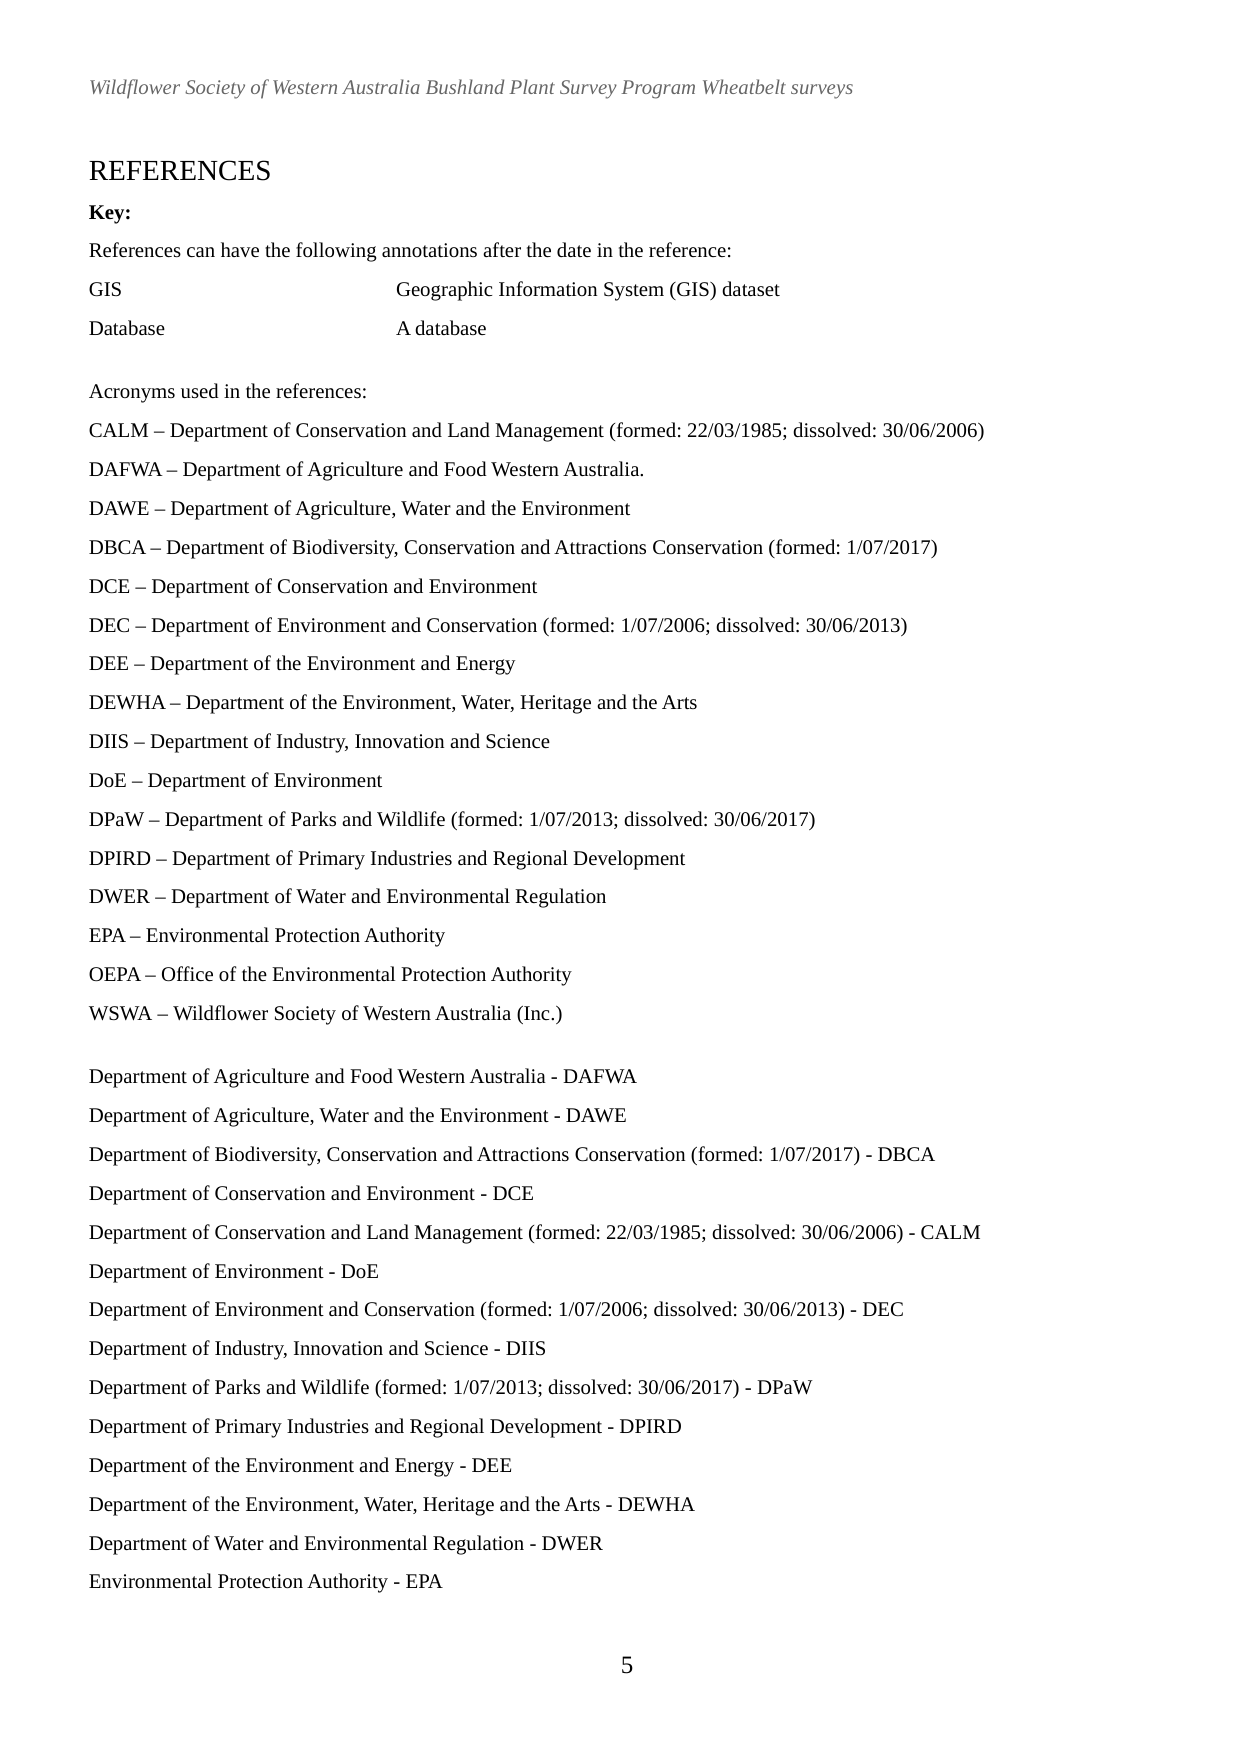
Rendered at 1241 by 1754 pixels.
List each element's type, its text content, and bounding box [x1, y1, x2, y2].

text Department of Parks and Wildlife (formed: 1/07/2013; dissolved: 30/06/2017) - DPaW [88, 1375, 1165, 1399]
text Department of Conservation and Land Management (formed: 22/03/1985; dissolved: 30/06/2006) - CALM [88, 1220, 1165, 1244]
text Department of Agriculture and Food Western Australia - DAFWA [88, 1064, 1165, 1088]
text Department of Environment and Conservation (formed: 1/07/2006; dissolved: 30/06/2013) - DEC [88, 1297, 1165, 1321]
text DCE – Department of Conservation and Environment [88, 574, 1165, 598]
text Acronyms used in the references: [88, 379, 1165, 403]
text CALM – Department of Conservation and Land Management (formed: 22/03/1985; dissolved: 30/06/2006) [88, 418, 1165, 442]
table_header References can have the following annotations after the date in the reference: [89, 239, 1165, 277]
text DPaW – Department of Parks and Wildlife (formed: 1/07/2013; dissolved: 30/06/2017) [88, 807, 1165, 831]
text Department of Environment - DoE [88, 1258, 1165, 1283]
text EPA – Environmental Protection Authority [88, 923, 1165, 947]
text DAWE – Department of Agriculture, Water and the Environment [88, 496, 1165, 520]
text DPIRD – Department of Primary Industries and Regional Development [88, 846, 1165, 870]
table_cell Database [89, 316, 396, 355]
table_cell Geographic Information System (GIS) dataset [396, 277, 1165, 316]
text DEWHA – Department of the Environment, Water, Heritage and the Arts [88, 690, 1165, 714]
text DEE – Department of the Environment and Energy [88, 651, 1165, 675]
text Environmental Protection Authority - EPA [88, 1569, 1165, 1593]
text DoE – Department of Environment [88, 768, 1165, 792]
text DEC – Department of Environment and Conservation (formed: 1/07/2006; dissolved: 30/06/2013) [88, 612, 1165, 637]
text Department of Primary Industries and Regional Development - DPIRD [88, 1414, 1165, 1438]
text DAFWA – Department of Agriculture and Food Western Australia. [88, 457, 1165, 481]
table_cell A database [396, 316, 1165, 355]
subtitle REFERENCES [88, 153, 1165, 187]
text Department of Biodiversity, Conservation and Attractions Conservation (formed: 1/07/2017) - DBCA [88, 1142, 1165, 1166]
text Department of Agriculture, Water and the Environment - DAWE [88, 1103, 1165, 1127]
text Department of Conservation and Environment - DCE [88, 1181, 1165, 1205]
text OEPA – Office of the Environmental Protection Authority [88, 962, 1165, 986]
text DBCA – Department of Biodiversity, Conservation and Attractions Conservation (formed: 1/07/2017) [88, 535, 1165, 559]
text WSWA – Wildflower Society of Western Australia (Inc.) [88, 1001, 1165, 1025]
text Department of Industry, Innovation and Science - DIIS [88, 1336, 1165, 1360]
text Department of the Environment and Energy - DEE [88, 1453, 1165, 1477]
text Key: [88, 199, 1165, 224]
table_cell GIS [89, 277, 396, 316]
text DIIS – Department of Industry, Innovation and Science [88, 729, 1165, 753]
text Department of the Environment, Water, Heritage and the Arts - DEWHA [88, 1492, 1165, 1516]
text Department of Water and Environmental Regulation - DWER [88, 1531, 1165, 1554]
text DWER – Department of Water and Environmental Regulation [88, 884, 1165, 908]
